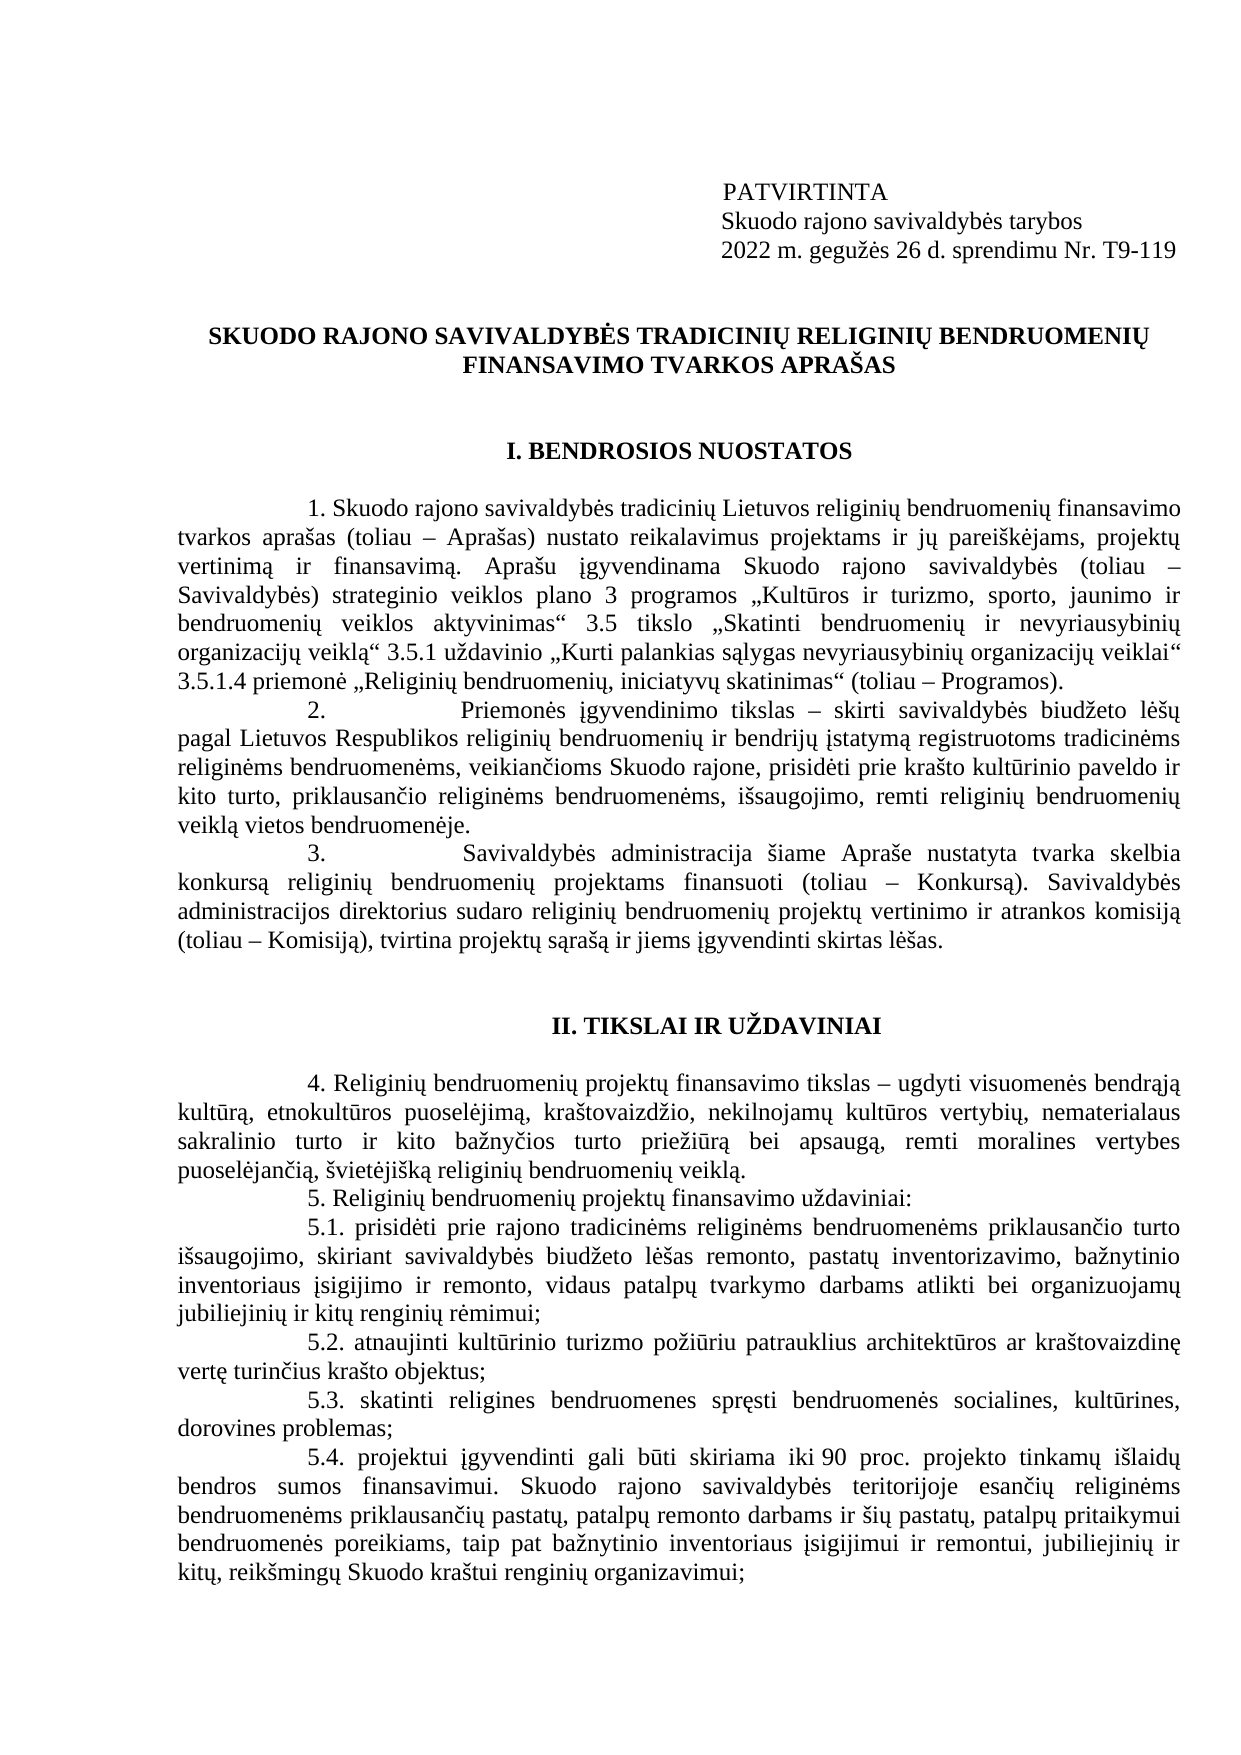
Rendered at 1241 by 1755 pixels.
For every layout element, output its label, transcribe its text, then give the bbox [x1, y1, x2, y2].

text 4. Religinių bendruomenių projektų finansavimo tikslas – ugdyti visuomenės bendrąją kultūrą, etnokultūros puoselėjimą, kraštovaizdžio, nekilnojamų kultūros vertybių, nematerialaus sakralinio turto ir kito bažnyčios turto priežiūrą bei apsaugą, remti moralines vertybes puoselėjančią, švietėjišką religinių bendruomenių veiklą. [177, 1068, 1181, 1183]
text SKUODO RAJONO SAVIVALDYBĖS TRADICINIŲ RELIGINIŲ BENDRUOMENIŲ FINANSAVIMO TVARKOS APRAŠAS [177, 321, 1181, 378]
text 5. Religinių bendruomenių projektų finansavimo uždaviniai: [177, 1183, 1181, 1212]
text II. TIKSLAI IR UŽDAVINIAI [177, 1011, 1181, 1040]
text 5.4. projektui įgyvendinti gali būti skiriama iki 90 proc. projekto tinkamų išlaidų bendros sumos finansavimui. Skuodo rajono savivaldybės teritorijoje esančių religinėms bendruomenėms priklausančių pastatų, patalpų remonto darbams ir šių pastatų, patalpų pritaikymui bendruomenės poreikiams, taip pat bažnytinio inventoriaus įsigijimui ir remontui, jubiliejinių ir kitų, reikšmingų Skuodo kraštui renginių organizavimui; [177, 1442, 1181, 1586]
text 5.3. skatinti religines bendruomenes spręsti bendruomenės socialines, kultūrines, dorovines problemas; [177, 1385, 1181, 1442]
text 5.1. prisidėti prie rajono tradicinėms religinėms bendruomenėms priklausančio turto išsaugojimo, skiriant savivaldybės biudžeto lėšas remonto, pastatų inventorizavimo, bažnytinio inventoriaus įsigijimo ir remonto, vidaus patalpų tvarkymo darbams atlikti bei organizuojamų jubiliejinių ir kitų renginių rėmimui; [177, 1212, 1181, 1327]
text 1. Skuodo rajono savivaldybės tradicinių Lietuvos religinių bendruomenių finansavimo tvarkos aprašas (toliau – Aprašas) nustato reikalavimus projektams ir jų pareiškėjams, projektų vertinimą ir finansavimą. Aprašu įgyvendinama Skuodo rajono savivaldybės (toliau – Savivaldybės) strateginio veiklos plano 3 programos „Kultūros ir turizmo, sporto, jaunimo ir bendruomenių veiklos aktyvinimas“ 3.5 tikslo „Skatinti bendruomenių ir nevyriausybinių organizacijų veiklą“ 3.5.1 uždavinio „Kurti palankias sąlygas nevyriausybinių organizacijų veiklai“ 3.5.1.4 priemonė „Religinių bendruomenių, iniciatyvų skatinimas“ (toliau – Programos). [177, 493, 1181, 695]
text 2022 m. gegužės 26 d. sprendimu Nr. T9-119 [608, 235, 1181, 263]
text I. BENDROSIOS NUOSTATOS [177, 436, 1181, 465]
text Skuodo rajono savivaldybės tarybos [608, 206, 1181, 235]
text 5.2. atnaujinti kultūrinio turizmo požiūriu patrauklius architektūros ar kraštovaizdinę vertę turinčius krašto objektus; [177, 1327, 1181, 1385]
text 3. Savivaldybės administracija šiame Apraše nustatyta tvarka skelbia konkursą religinių bendruomenių projektams finansuoti (toliau – Konkursą). Savivaldybės administracijos direktorius sudaro religinių bendruomenių projektų vertinimo ir atrankos komisiją (toliau – Komisiją), tvirtina projektų sąrašą ir jiems įgyvendinti skirtas lėšas. [177, 838, 1181, 953]
text PATVIRTINTA [552, 177, 1181, 206]
text 2. Priemonės įgyvendinimo tikslas – skirti savivaldybės biudžeto lėšų pagal Lietuvos Respublikos religinių bendruomenių ir bendrijų įstatymą registruotoms tradicinėms religinėms bendruomenėms, veikiančioms Skuodo rajone, prisidėti prie krašto kultūrinio paveldo ir kito turto, priklausančio religinėms bendruomenėms, išsaugojimo, remti religinių bendruomenių veiklą vietos bendruomenėje. [177, 695, 1181, 838]
